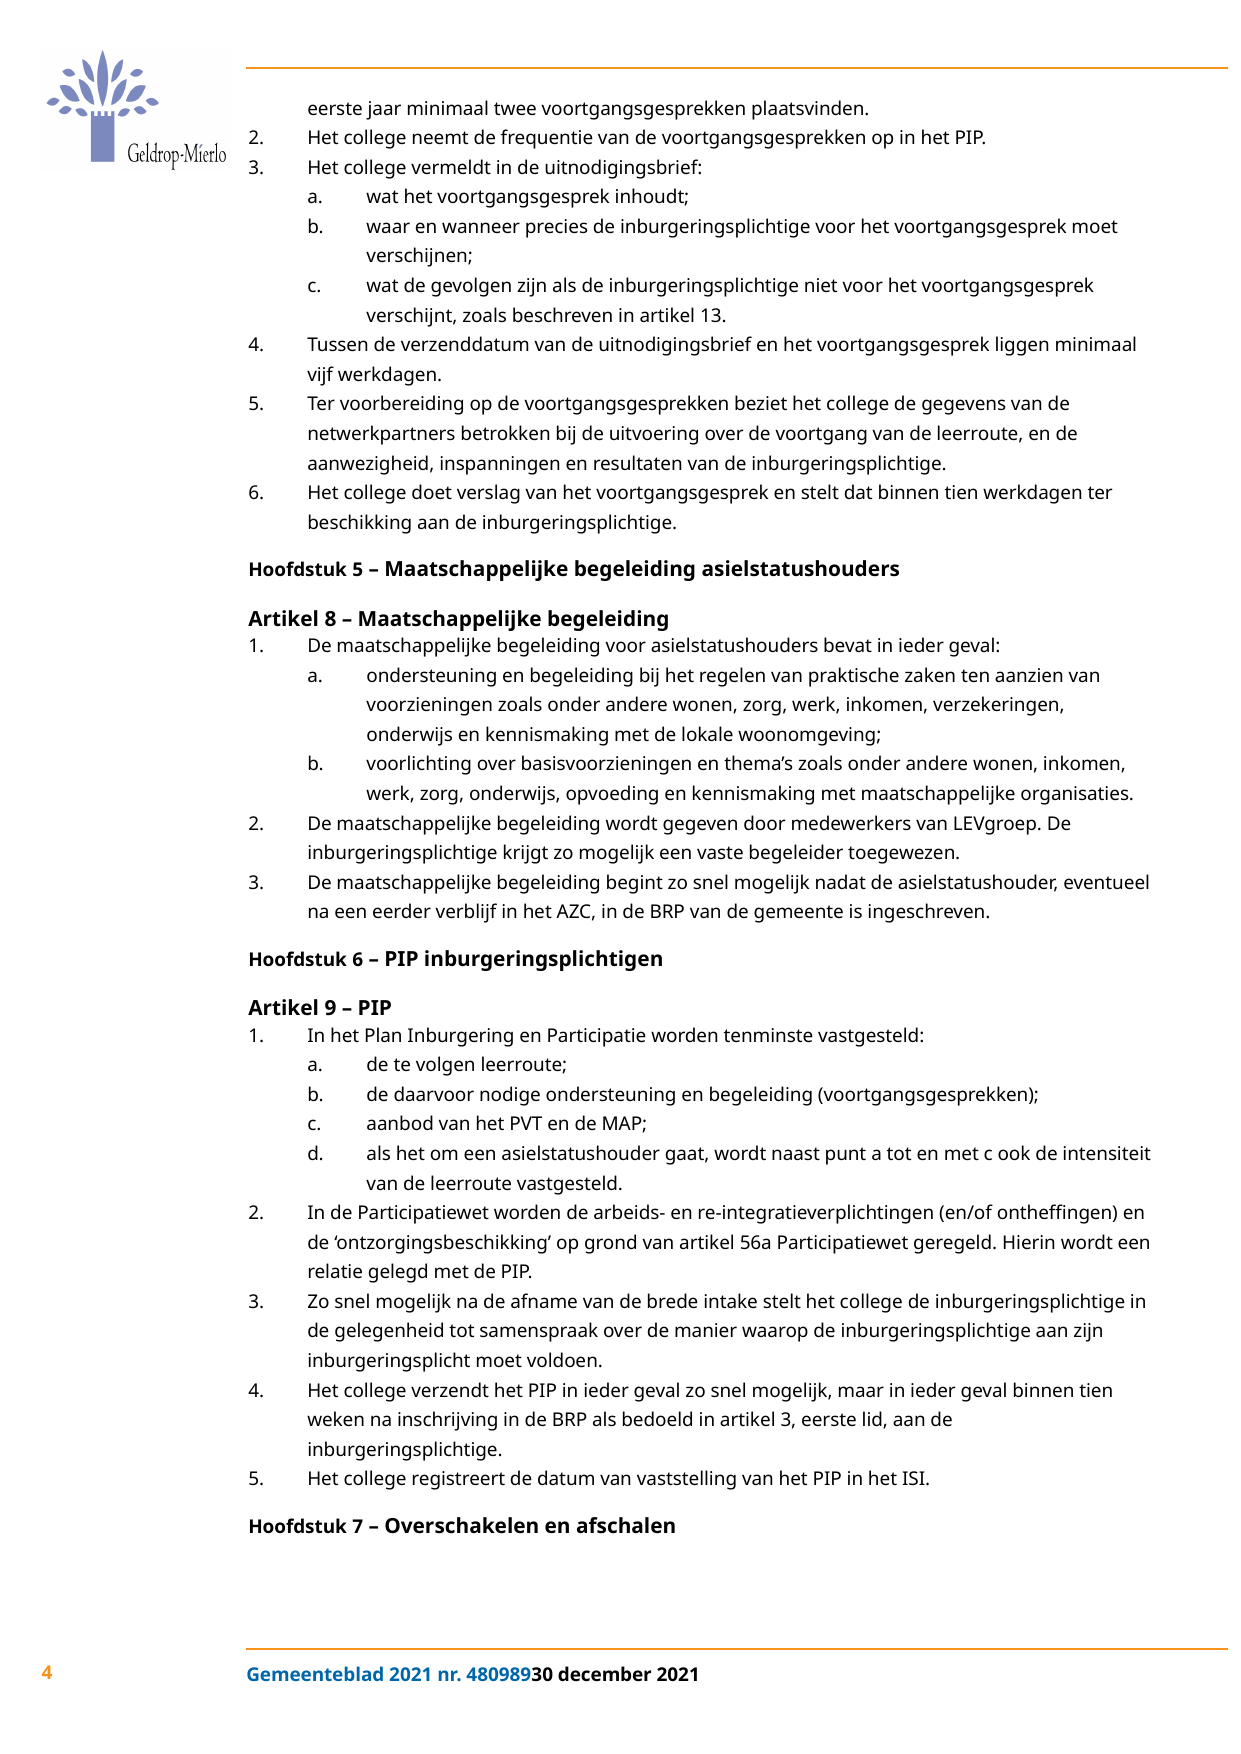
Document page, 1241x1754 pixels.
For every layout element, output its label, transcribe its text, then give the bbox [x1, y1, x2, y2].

list als het om een asielstatushouder gaat, wordt naast punt a tot en met c ook de intensiteit van de leerroute vastgesteld. [307, 1140, 1152, 1196]
list In het Plan Inburgering en Participatie worden tenminste vastgesteld: [248, 1022, 1152, 1048]
list Het college neemt de frequentie van de voortgangsgesprekken op in het PIP. [248, 124, 1152, 150]
list de te volgen leerroute; [307, 1051, 1152, 1077]
list ondersteuning en begeleiding bij het regelen van praktische zaken ten aanzien van voorzieningen zoals onder andere wonen, zorg, werk, inkomen, verzekeringen, onderwijs en kennismaking met de lokale woonomgeving; [307, 662, 1152, 747]
list Het college doet verslag van het voortgangsgesprek en stelt dat binnen tien werkdagen ter beschikking aan de inburgeringsplichtige. [248, 479, 1152, 535]
list voorlichting over basisvoorzieningen en thema’s zoals onder andere wonen, inkomen, werk, zorg, onderwijs, opvoeding en kennismaking met maatschappelijke organisaties. [307, 751, 1152, 806]
list Het college verzendt het PIP in ieder geval zo snel mogelijk, maar in ieder geval binnen tien weken na inschrijving in de BRP als bedoeld in artikel 3, eerste lid, aan de inburgeringsplichtige. [248, 1377, 1152, 1462]
list De maatschappelijke begeleiding voor asielstatushouders bevat in ieder geval: [248, 632, 1152, 658]
list de daarvoor nodige ondersteuning en begeleiding (voortgangsgesprekken); [307, 1081, 1152, 1107]
list De maatschappelijke begeleiding begint zo snel mogelijk nadat de asielstatushouder, eventueel na een eerder verblijf in het AZC, in de BRP van de gemeente is ingeschreven. [248, 869, 1152, 924]
list In de Participatiewet worden de arbeids- en re-integratieverplichtingen (en/of ontheffingen) en de ‘ontzorgingsbeschikking’ op grond van artikel 56a Participatiewet geregeld. Hierin wordt een relatie gelegd met de PIP. [248, 1199, 1152, 1284]
list eerste jaar minimaal twee voortgangsgesprekken plaatsvinden. [248, 95, 1152, 121]
list aanbod van het PVT en de MAP; [307, 1111, 1152, 1136]
text Hoofdstuk 5 – Maatschappelijke begeleiding asielstatushouders [248, 554, 1152, 583]
list Ter voorbereiding op de voortgangsgesprekken beziet het college de gegevens van de netwerkpartners betrokken bij de uitvoering over de voortgang van de leerroute, en de aanwezigheid, inspanningen en resultaten van de inburgeringsplichtige. [248, 391, 1152, 476]
list Het college vermeldt in de uitnodigingsbrief: [248, 154, 1152, 180]
text Hoofdstuk 7 – Overschakelen en afschalen [248, 1511, 1152, 1540]
text Artikel 9 – PIP [248, 993, 1152, 1022]
text Hoofdstuk 6 – PIP inburgeringsplichtigen [248, 944, 1152, 973]
text Artikel 8 – Maatschappelijke begeleiding [248, 604, 1152, 632]
list waar en wanneer precies de inburgeringsplichtige voor het voortgangsgesprek moet verschijnen; [307, 213, 1152, 268]
list wat het voortgangsgesprek inhoudt; [307, 183, 1152, 209]
list Zo snel mogelijk na de afname van de brede intake stelt het college de inburgeringsplichtige in de gelegenheid tot samenspraak over de manier waarop de inburgeringsplichtige aan zijn inburgeringsplicht moet voldoen. [248, 1288, 1152, 1373]
picture [41, 47, 231, 172]
list wat de gevolgen zijn als de inburgeringsplichtige niet voor het voortgangsgesprek verschijnt, zoals beschreven in artikel 13. [307, 272, 1152, 328]
list De maatschappelijke begeleiding wordt gegeven door medewerkers van LEVgroep. De inburgeringsplichtige krijgt zo mogelijk een vaste begeleider toegewezen. [248, 810, 1152, 865]
list Tussen de verzenddatum van de uitnodigingsbrief en het voortgangsgesprek liggen minimaal vijf werkdagen. [248, 331, 1152, 387]
list Het college registreert de datum van vaststelling van het PIP in het ISI. [248, 1466, 1152, 1491]
